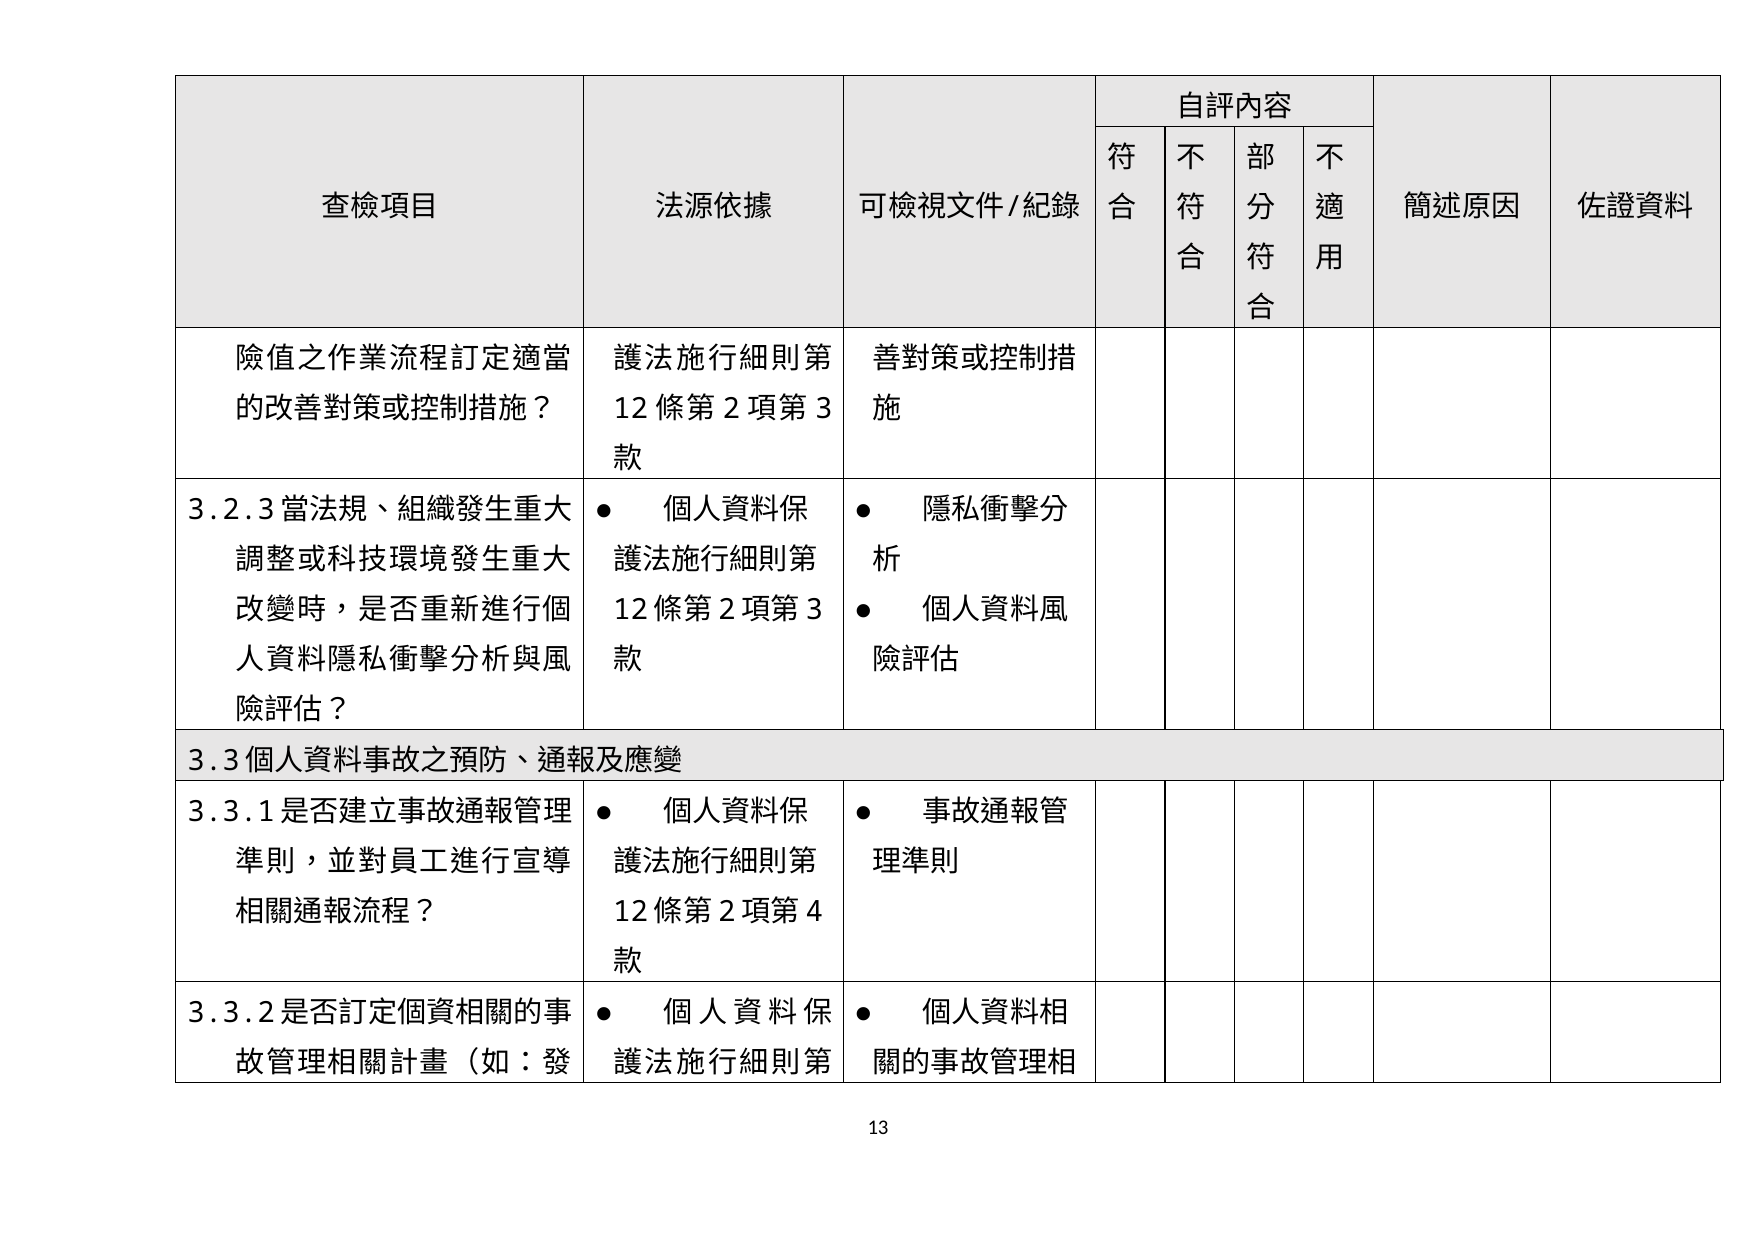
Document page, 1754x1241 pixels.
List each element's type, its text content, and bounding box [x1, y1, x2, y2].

table_cell [1551, 781, 1720, 981]
table_cell [1304, 328, 1373, 478]
table_cell [1304, 982, 1373, 1082]
table_header 自評內容 [1096, 76, 1373, 126]
table_cell [1235, 479, 1303, 729]
table_cell [1374, 781, 1550, 981]
table_cell [1096, 982, 1164, 1082]
table_cell 個人資料保護法施行細則第12條第2項第3款 [584, 479, 843, 729]
table_cell [1166, 479, 1234, 729]
table_cell [1551, 479, 1720, 729]
table_cell 3.3.2是否訂定個資相關的事故管理相關計畫（如：發 [176, 982, 583, 1082]
table_cell [1166, 328, 1234, 478]
table_cell [1166, 982, 1234, 1082]
table_cell 個人資料相關的事故管理相關計畫 [844, 982, 1095, 1082]
table_header 簡述原因 [1374, 76, 1550, 327]
table_cell 不適用 [1304, 127, 1373, 327]
table_cell 個人資料保護法施行細則第12條第2項第4款 [584, 781, 843, 981]
table_cell 不符合 [1166, 127, 1234, 327]
table_cell 3.2.3當法規、組織發生重大調整或科技環境發生重大改變時，是否重新進行個人資料隱私衝擊分析與風險評估？ [176, 479, 583, 729]
table_cell 個人資料保護法施行細則第 [584, 982, 843, 1082]
table_cell [1235, 328, 1303, 478]
table_header 可檢視文件/紀錄 [844, 76, 1095, 327]
table_header 查檢項目 [176, 76, 583, 327]
table_header 法源依據 [584, 76, 843, 327]
table_cell 符合 [1096, 127, 1164, 327]
table_cell 3.3個人資料事故之預防、通報及應變 [176, 730, 1723, 780]
table_cell [1374, 328, 1550, 478]
table_cell 事故通報管理準則 [844, 781, 1095, 981]
table_header 佐證資料 [1551, 76, 1720, 327]
table_cell 隱私衝擊分析 個人資料風險評估 [844, 479, 1095, 729]
table_cell [1551, 982, 1720, 1082]
table_cell [1166, 781, 1234, 981]
table_cell 高風險之改善對策或控制措施 [844, 328, 1095, 478]
table_cell [1374, 479, 1550, 729]
table_cell [1096, 479, 1164, 729]
table_cell [1374, 982, 1550, 1082]
table_cell [1096, 328, 1164, 478]
table_cell 部分符合 [1235, 127, 1303, 327]
table_cell [1096, 781, 1164, 981]
table_cell [1235, 781, 1303, 981]
table_cell [1551, 328, 1720, 478]
table_cell [1235, 982, 1303, 1082]
table_cell [1304, 781, 1373, 981]
table_cell 個人資料保護法施行細則第12條第2項第3款 [584, 328, 843, 478]
table_cell [1304, 479, 1373, 729]
table_cell 險值之作業流程訂定適當的改善對策或控制措施？ [176, 328, 583, 478]
table_cell 3.3.1是否建立事故通報管理準則，並對員工進行宣導相關通報流程？ [176, 781, 583, 981]
